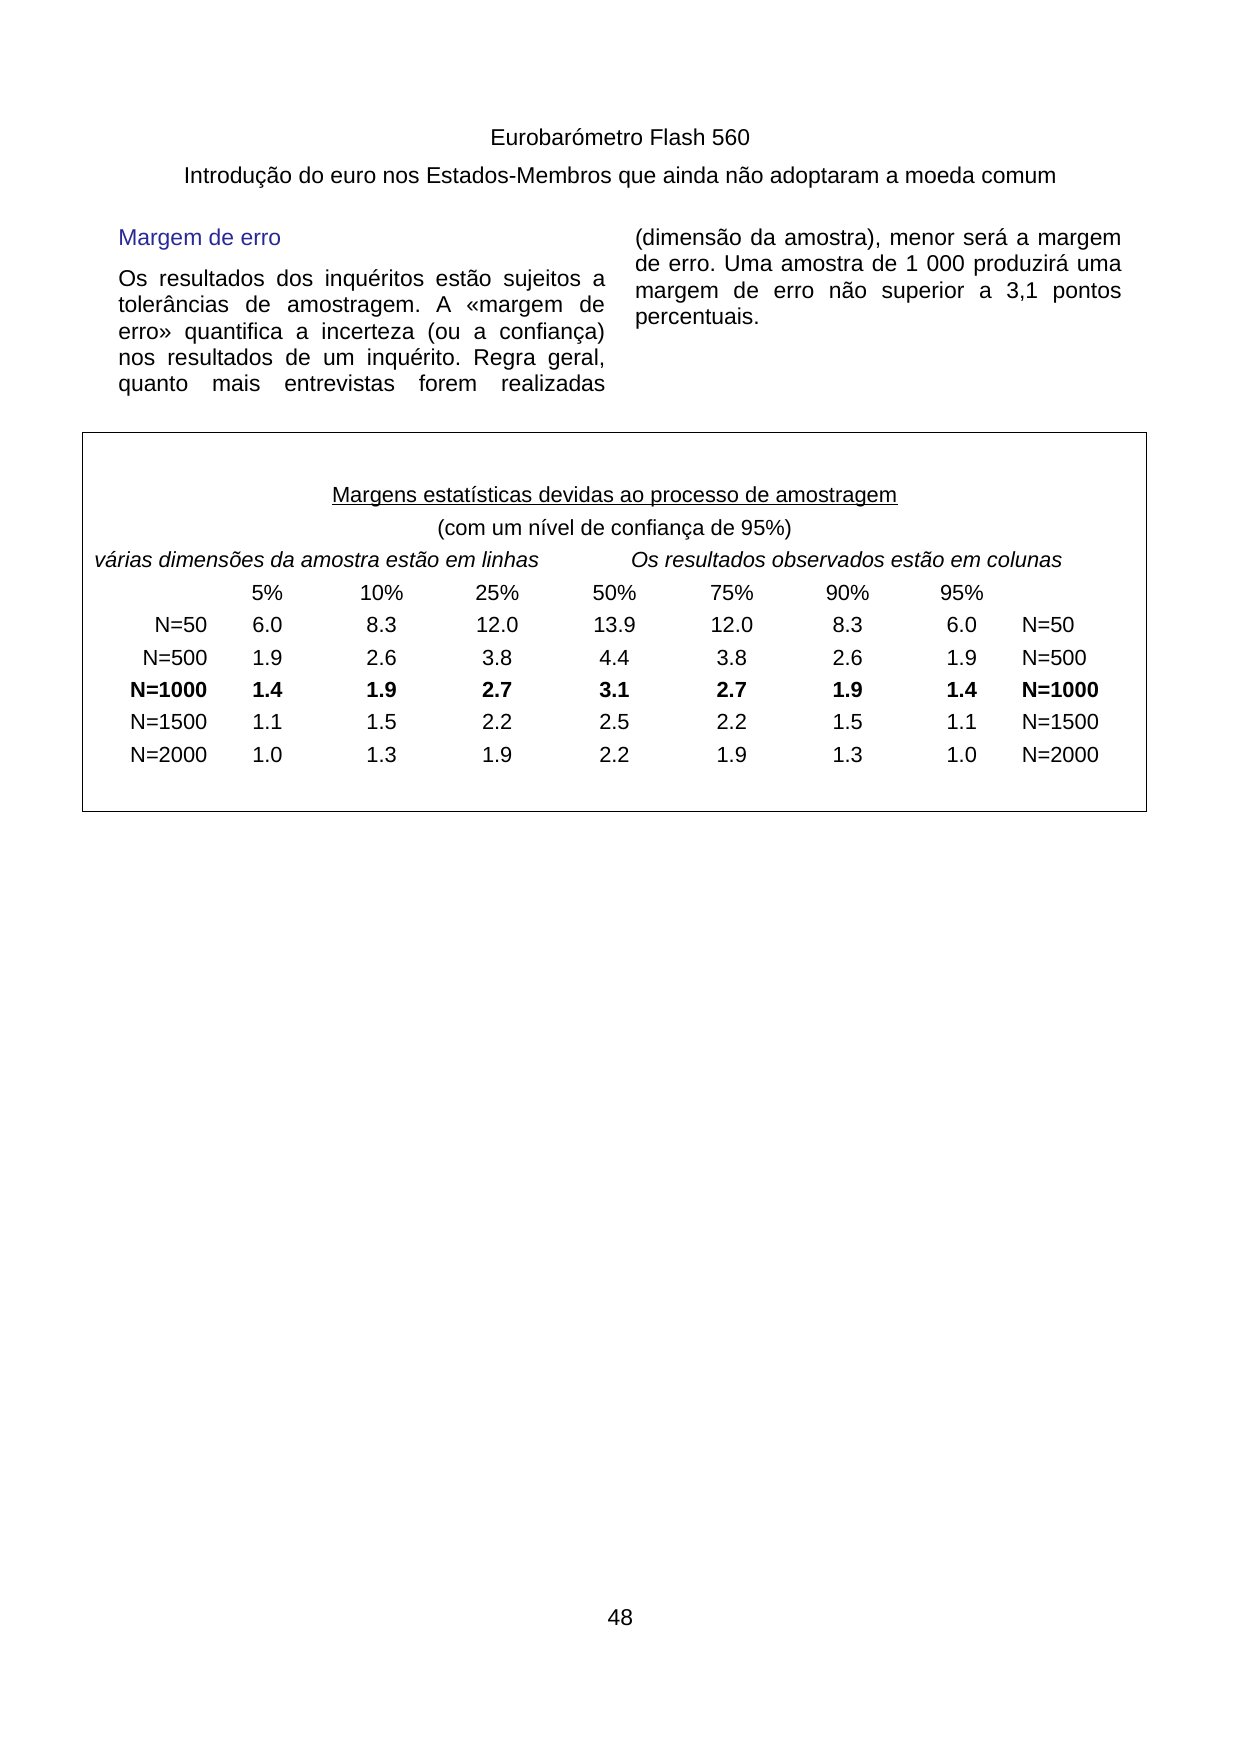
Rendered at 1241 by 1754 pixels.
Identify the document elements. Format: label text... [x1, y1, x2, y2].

table_cell 75% [673, 576, 790, 608]
table_cell Os resultados observados estão em colunas [556, 544, 1138, 576]
table_cell (com um nível de confiança de 95%) [91, 511, 1138, 544]
table_cell N=2000 [1019, 738, 1138, 770]
table_cell 1,4 [905, 673, 1019, 706]
table_cell N=1500 [91, 706, 210, 738]
table_cell 1,3 [324, 738, 438, 770]
table_cell 8,3 [324, 609, 438, 641]
table_cell 1,9 [439, 738, 556, 770]
table_cell 2,2 [439, 706, 556, 738]
table_cell 1,9 [905, 641, 1019, 673]
table_cell N=500 [91, 641, 210, 673]
table_cell 95% [905, 576, 1019, 608]
table_cell 1,0 [905, 738, 1019, 770]
table_cell 6,0 [210, 609, 324, 641]
table_cell 1,9 [673, 738, 790, 770]
table_cell N=1000 [91, 673, 210, 706]
table_cell N=2000 [91, 738, 210, 770]
table_cell 3,1 [556, 673, 673, 706]
table_cell 2,2 [556, 738, 673, 770]
table_cell 1,5 [790, 706, 904, 738]
table_cell N=50 [1019, 609, 1138, 641]
table_cell 2,2 [673, 706, 790, 738]
table_cell [91, 576, 210, 608]
table_cell 5% [210, 576, 324, 608]
table_cell 1,5 [324, 706, 438, 738]
table_cell 2,6 [790, 641, 904, 673]
table_cell N=500 [1019, 641, 1138, 673]
table_cell 1,3 [790, 738, 904, 770]
table_cell 2,6 [324, 641, 438, 673]
table_cell 4,4 [556, 641, 673, 673]
table_cell 12,0 [673, 609, 790, 641]
table_cell 3,8 [439, 641, 556, 673]
text Os resultados dos inquéritos estão sujeitos a tolerâncias de amostragem. A «margem de erro» quantifica a incerteza (ou a confiança) nos resultados de um inquérito. Regra geral, quanto mais entrevistas forem realizadas [118, 265, 605, 397]
table_cell 1,9 [324, 673, 438, 706]
table_cell 13,9 [556, 609, 673, 641]
table_cell 3,8 [673, 641, 790, 673]
table_cell 1,1 [905, 706, 1019, 738]
table_cell N=50 [91, 609, 210, 641]
table_cell 25% [439, 576, 556, 608]
table_cell N=1000 [1019, 673, 1138, 706]
table_cell 1,9 [790, 673, 904, 706]
table_cell 1,4 [210, 673, 324, 706]
table_cell 1,0 [210, 738, 324, 770]
table_cell [1019, 576, 1138, 608]
table_cell 1,1 [210, 706, 324, 738]
table_cell 2,5 [556, 706, 673, 738]
table_cell N=1500 [1019, 706, 1138, 738]
table_cell 12,0 [439, 609, 556, 641]
text Margem de erro [118, 224, 605, 250]
table_cell 50% [556, 576, 673, 608]
table_cell várias dimensões da amostra estão em linhas [91, 544, 556, 576]
text (dimensão da amostra), menor será a margem de erro. Uma amostra de 1 000 produzirá uma margem de erro não superior a 3,1 pontos percentuais. [635, 224, 1122, 329]
table_cell 8,3 [790, 609, 904, 641]
table_cell 2,7 [439, 673, 556, 706]
table_cell 6,0 [905, 609, 1019, 641]
table_cell 90% [790, 576, 904, 608]
table_cell 10% [324, 576, 438, 608]
table_cell 1,9 [210, 641, 324, 673]
table_header Margens estatísticas devidas ao processo de amostragem [91, 479, 1138, 511]
table_cell 2,7 [673, 673, 790, 706]
